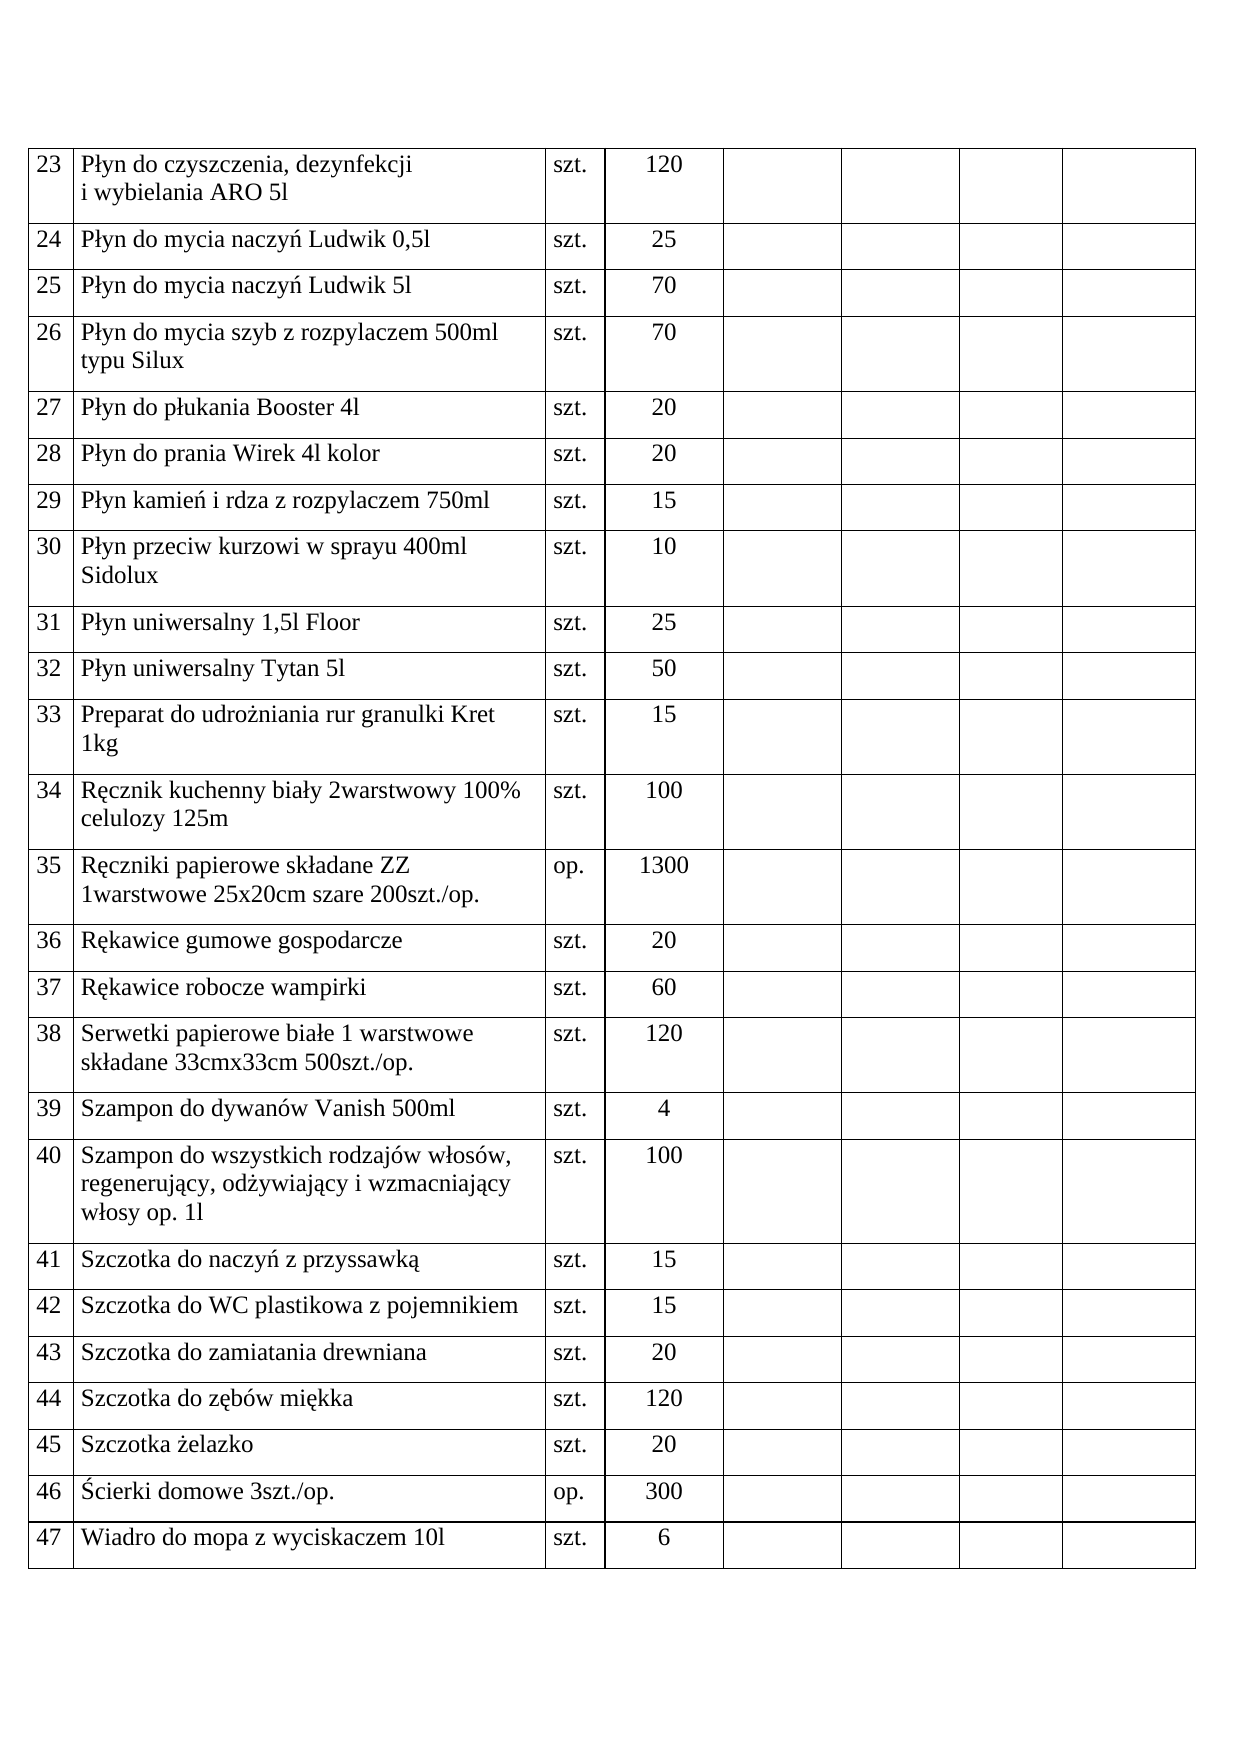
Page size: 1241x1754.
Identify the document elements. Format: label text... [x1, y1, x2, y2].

table_cell [1063, 775, 1195, 849]
table_cell Serwetki papierowe białe 1 warstwowe składane 33cmx33cm 500szt./op. [74, 1018, 545, 1092]
table_cell 23 [29, 149, 73, 223]
table_cell [1063, 925, 1195, 971]
table_cell szt. [546, 485, 604, 530]
table_cell [1063, 1093, 1195, 1139]
table_cell 60 [606, 972, 723, 1017]
table_cell [842, 925, 959, 971]
table_cell [1063, 317, 1195, 391]
table_cell 70 [606, 317, 723, 391]
table_cell 45 [29, 1430, 73, 1475]
table_cell [960, 1337, 1062, 1382]
table_cell Preparat do udrożniania rur granulki Kret 1kg [74, 700, 545, 774]
table_cell [842, 1290, 959, 1336]
table_cell [724, 1337, 841, 1382]
table_cell [1063, 149, 1195, 223]
table_cell [1063, 270, 1195, 316]
table_cell szt. [546, 1093, 604, 1139]
table_cell szt. [546, 1430, 604, 1475]
table_cell 36 [29, 925, 73, 971]
table_cell [960, 607, 1062, 652]
table_cell 32 [29, 653, 73, 698]
table_cell 20 [606, 1430, 723, 1475]
table_cell [960, 1430, 1062, 1475]
table_cell szt. [546, 700, 604, 774]
table_cell [724, 1430, 841, 1475]
table_cell 20 [606, 392, 723, 437]
table_cell Płyn do czyszczenia, dezynfekcji i wybielania ARO 5l [74, 149, 545, 223]
table_cell szt. [546, 270, 604, 316]
table_cell 25 [606, 224, 723, 269]
table_cell [1063, 653, 1195, 698]
table_cell [842, 775, 959, 849]
table_cell [842, 700, 959, 774]
table_cell 15 [606, 700, 723, 774]
table_cell [842, 1337, 959, 1382]
table_cell 4 [606, 1093, 723, 1139]
table_cell 46 [29, 1476, 73, 1521]
table_cell [724, 1523, 841, 1568]
table_cell [724, 1018, 841, 1092]
table_cell [724, 653, 841, 698]
table_cell Płyn do płukania Booster 4l [74, 392, 545, 437]
table_cell 6 [606, 1523, 723, 1568]
table_cell [842, 1523, 959, 1568]
table_cell 120 [606, 149, 723, 223]
table_cell [960, 850, 1062, 924]
table_cell Płyn uniwersalny Tytan 5l [74, 653, 545, 698]
table_cell 44 [29, 1383, 73, 1428]
table_cell 15 [606, 1244, 723, 1289]
table_cell 24 [29, 224, 73, 269]
table_cell szt. [546, 392, 604, 437]
table_cell Szczotka do zamiatania drewniana [74, 1337, 545, 1382]
table_cell szt. [546, 653, 604, 698]
table_cell [724, 850, 841, 924]
table_cell Szczotka do zębów miękka [74, 1383, 545, 1428]
table_cell 20 [606, 925, 723, 971]
table_cell [960, 1476, 1062, 1521]
table_cell [724, 270, 841, 316]
table_cell [960, 1383, 1062, 1428]
table_cell [960, 1523, 1062, 1568]
table_cell [960, 531, 1062, 606]
table_cell Szczotka do WC plastikowa z pojemnikiem [74, 1290, 545, 1336]
table_cell [960, 439, 1062, 484]
table_cell szt. [546, 1244, 604, 1289]
table_cell [960, 149, 1062, 223]
table_cell [724, 485, 841, 530]
table_cell 47 [29, 1523, 73, 1568]
table_cell [724, 317, 841, 391]
table_cell [842, 270, 959, 316]
table_cell Szczotka do naczyń z przyssawką [74, 1244, 545, 1289]
table_cell [960, 925, 1062, 971]
table_cell Szampon do wszystkich rodzajów włosów, regenerujący, odżywiający i wzmacniający włosy op. 1l [74, 1140, 545, 1243]
table_cell [842, 392, 959, 437]
table_cell szt. [546, 1383, 604, 1428]
table_cell Szampon do dywanów Vanish 500ml [74, 1093, 545, 1139]
table_cell [842, 972, 959, 1017]
table_cell [1063, 531, 1195, 606]
table_cell op. [546, 850, 604, 924]
table_cell szt. [546, 972, 604, 1017]
table_cell [1063, 1383, 1195, 1428]
table_cell szt. [546, 317, 604, 391]
table_cell [842, 653, 959, 698]
table_cell [1063, 392, 1195, 437]
table_cell [960, 700, 1062, 774]
table_cell [1063, 439, 1195, 484]
table_cell [842, 1476, 959, 1521]
table_cell Płyn do mycia szyb z rozpylaczem 500ml typu Silux [74, 317, 545, 391]
table_cell szt. [546, 1523, 604, 1568]
table_cell 25 [606, 607, 723, 652]
table_cell [842, 1018, 959, 1092]
table_cell Ręcznik kuchenny biały 2warstwowy 100% celulozy 125m [74, 775, 545, 849]
table_cell szt. [546, 1018, 604, 1092]
table_cell 30 [29, 531, 73, 606]
table_cell [842, 1383, 959, 1428]
table_cell 25 [29, 270, 73, 316]
table_cell [960, 485, 1062, 530]
table_cell [724, 392, 841, 437]
table_cell Płyn do prania Wirek 4l kolor [74, 439, 545, 484]
table_cell 33 [29, 700, 73, 774]
table_cell [724, 1290, 841, 1336]
table_cell 37 [29, 972, 73, 1017]
table_cell 42 [29, 1290, 73, 1336]
table_cell szt. [546, 1337, 604, 1382]
table_cell Wiadro do mopa z wyciskaczem 10l [74, 1523, 545, 1568]
table_cell [1063, 1337, 1195, 1382]
table_cell [724, 149, 841, 223]
table_cell [1063, 700, 1195, 774]
table_cell [1063, 1476, 1195, 1521]
table_cell 38 [29, 1018, 73, 1092]
table_cell [960, 1093, 1062, 1139]
table_cell [1063, 1430, 1195, 1475]
table_cell 27 [29, 392, 73, 437]
table_cell 120 [606, 1018, 723, 1092]
table_cell 10 [606, 531, 723, 606]
table_cell [842, 149, 959, 223]
table_cell szt. [546, 149, 604, 223]
table_cell Płyn do mycia naczyń Ludwik 0,5l [74, 224, 545, 269]
table_cell [842, 1140, 959, 1243]
table_cell 1300 [606, 850, 723, 924]
table_cell [724, 700, 841, 774]
table_cell op. [546, 1476, 604, 1521]
table_cell [1063, 1018, 1195, 1092]
table_cell [842, 1430, 959, 1475]
table_cell [842, 317, 959, 391]
table_cell [960, 270, 1062, 316]
table_cell [1063, 1140, 1195, 1243]
table_cell [724, 1383, 841, 1428]
table_cell Rękawice robocze wampirki [74, 972, 545, 1017]
table_cell Płyn kamień i rdza z rozpylaczem 750ml [74, 485, 545, 530]
table_cell [842, 607, 959, 652]
table_cell [960, 653, 1062, 698]
table_cell [1063, 1290, 1195, 1336]
table_cell Szczotka żelazko [74, 1430, 545, 1475]
table_cell 50 [606, 653, 723, 698]
table_cell [1063, 972, 1195, 1017]
table_cell [842, 531, 959, 606]
table_cell szt. [546, 439, 604, 484]
table_cell 70 [606, 270, 723, 316]
table_cell 15 [606, 1290, 723, 1336]
table_cell Płyn do mycia naczyń Ludwik 5l [74, 270, 545, 316]
table_cell 100 [606, 1140, 723, 1243]
table_cell 20 [606, 439, 723, 484]
table_cell 100 [606, 775, 723, 849]
table_cell Ręczniki papierowe składane ZZ 1warstwowe 25x20cm szare 200szt./op. [74, 850, 545, 924]
table_cell [1063, 607, 1195, 652]
table_cell [960, 1140, 1062, 1243]
table_cell 31 [29, 607, 73, 652]
table_cell [842, 485, 959, 530]
table_cell [1063, 1244, 1195, 1289]
table_cell 26 [29, 317, 73, 391]
table_cell [724, 1140, 841, 1243]
table_cell 300 [606, 1476, 723, 1521]
table_cell [724, 1244, 841, 1289]
table_cell [1063, 224, 1195, 269]
table_cell Rękawice gumowe gospodarcze [74, 925, 545, 971]
table_cell 39 [29, 1093, 73, 1139]
table_cell [1063, 1523, 1195, 1568]
table_cell szt. [546, 531, 604, 606]
table_cell [842, 1244, 959, 1289]
table_cell Płyn uniwersalny 1,5l Floor [74, 607, 545, 652]
table_cell [724, 925, 841, 971]
table_cell 41 [29, 1244, 73, 1289]
table_cell 15 [606, 485, 723, 530]
table_cell szt. [546, 1140, 604, 1243]
table_cell [842, 224, 959, 269]
table_cell [960, 1290, 1062, 1336]
table_cell [724, 531, 841, 606]
table_cell [960, 972, 1062, 1017]
table_cell [724, 439, 841, 484]
table_cell [960, 392, 1062, 437]
table_cell [1063, 850, 1195, 924]
table_cell [1063, 485, 1195, 530]
table_cell 120 [606, 1383, 723, 1428]
table_cell [724, 972, 841, 1017]
table_cell szt. [546, 1290, 604, 1336]
table_cell szt. [546, 925, 604, 971]
table_cell [724, 1093, 841, 1139]
table_cell [960, 775, 1062, 849]
table_cell [842, 439, 959, 484]
table_cell 28 [29, 439, 73, 484]
table_cell 34 [29, 775, 73, 849]
table_cell Płyn przeciw kurzowi w sprayu 400ml Sidolux [74, 531, 545, 606]
table_cell 43 [29, 1337, 73, 1382]
table_cell 35 [29, 850, 73, 924]
table_cell [960, 1244, 1062, 1289]
table_cell szt. [546, 775, 604, 849]
table_cell Ścierki domowe 3szt./op. [74, 1476, 545, 1521]
table_cell 40 [29, 1140, 73, 1243]
table_cell 20 [606, 1337, 723, 1382]
table_cell szt. [546, 224, 604, 269]
table_cell [724, 224, 841, 269]
table_cell [960, 1018, 1062, 1092]
table_cell [842, 1093, 959, 1139]
table_cell szt. [546, 607, 604, 652]
table_cell [842, 850, 959, 924]
table_cell [724, 607, 841, 652]
table_cell 29 [29, 485, 73, 530]
table_cell [724, 1476, 841, 1521]
table_cell [960, 224, 1062, 269]
table_cell [960, 317, 1062, 391]
table_cell [724, 775, 841, 849]
